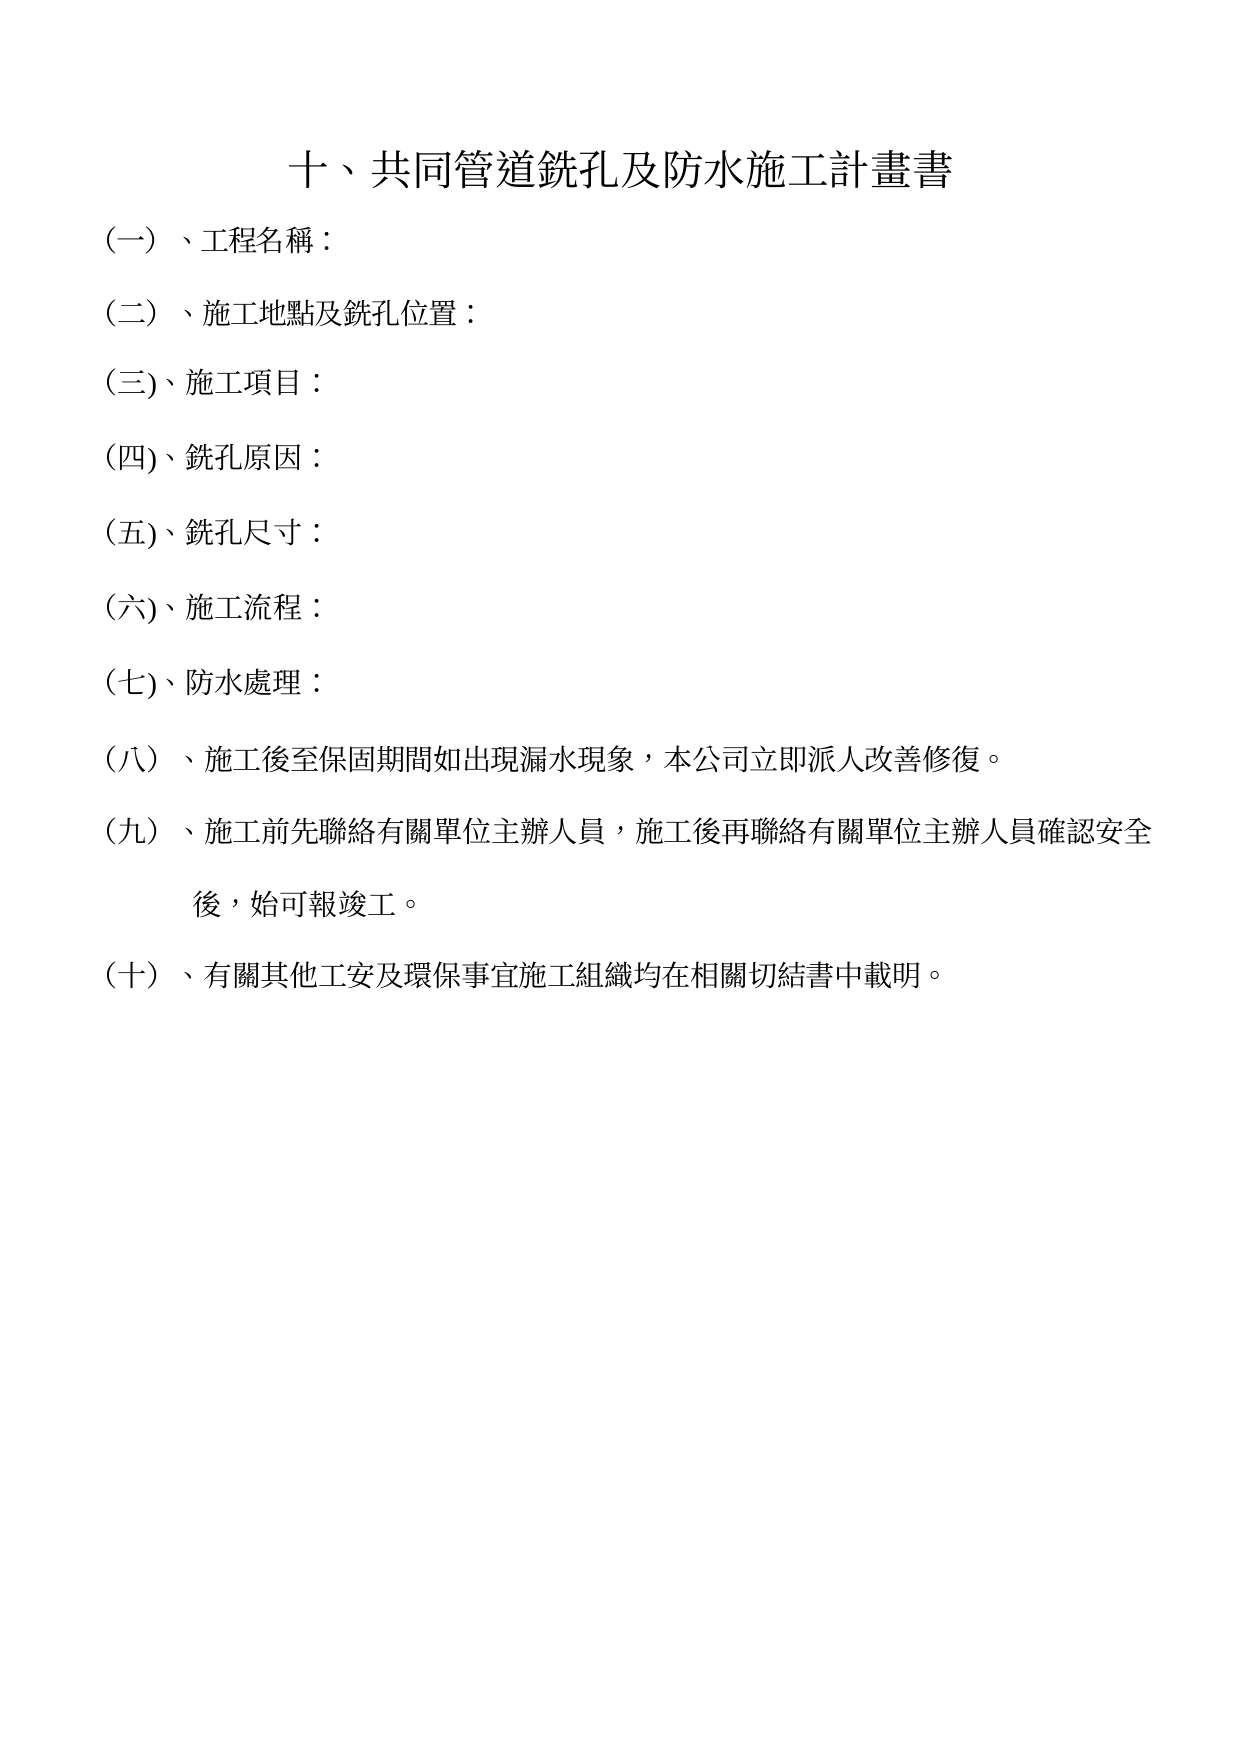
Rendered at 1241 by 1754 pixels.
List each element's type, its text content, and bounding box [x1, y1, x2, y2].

text （十）、有關其他工安及環保事宜施工組織均在相關切結書中載明。 [89, 953, 1240, 995]
text （三)、施工項目：（四)、銑孔原因：（五)、銑孔尺寸：（六)、施工流程：（七)、防水處理： [89, 360, 332, 702]
text （八）、施工後至保固期間如出現漏水現象，本公司立即派人改善修復。 [89, 737, 1240, 779]
text （九）、施工前先聯絡有關單位主辦人員，施工後再聯絡有關單位主辦人員確認安全 [89, 809, 1240, 851]
text 後，始可報竣工。 [192, 881, 1240, 923]
text （一）、工程名稱： [89, 218, 1240, 260]
text （二）、施工地點及銑孔位置： [89, 291, 1240, 332]
text 十、共同管道銑孔及防水施工計畫書 [287, 137, 1240, 197]
